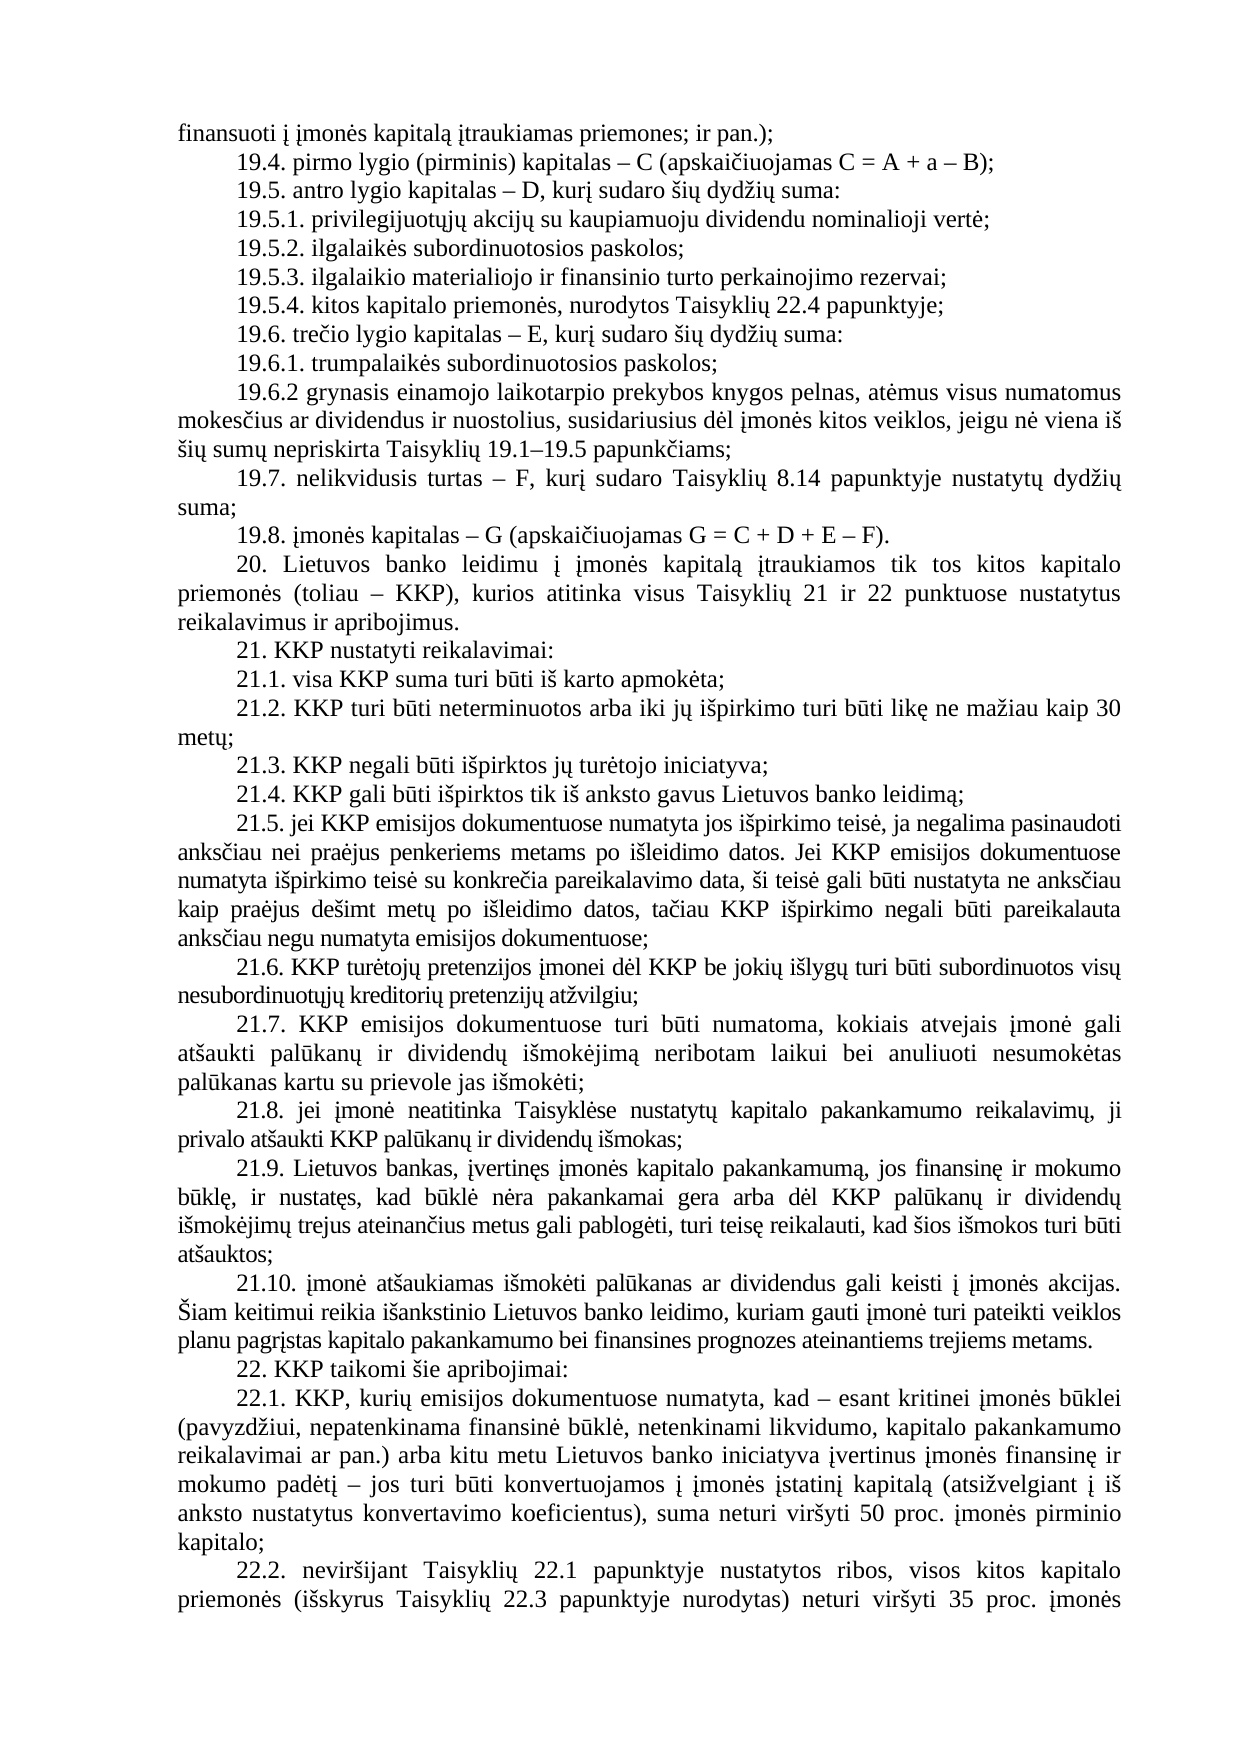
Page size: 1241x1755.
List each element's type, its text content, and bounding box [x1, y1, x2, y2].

text 21.4. KKP gali būti išpirktos tik iš anksto gavus Lietuvos banko leidimą; [177, 779, 1122, 808]
text 20. Lietuvos banko leidimu į įmonės kapitalą įtraukiamos tik tos kitos kapitalo priemonės (toliau – KKP), kurios atitinka visus Taisyklių 21 ir 22 punktuose nustatytus reikalavimus ir apribojimus. [177, 549, 1122, 636]
text 19.5. antro lygio kapitalas – D, kurį sudaro šių dydžių suma: [177, 176, 1122, 204]
text 19.8. įmonės kapitalas – G (apskaičiuojamas G = C + D + E – F). [177, 521, 1122, 549]
text 22.2. neviršijant Taisyklių 22.1 papunktyje nustatytos ribos, visos kitos kapitalo priemonės (išskyrus Taisyklių 22.3 papunktyje nurodytas) neturi viršyti 35 proc. įmonės [177, 1556, 1122, 1613]
text 19.6.2 grynasis einamojo laikotarpio prekybos knygos pelnas, atėmus visus numatomus mokesčius ar dividendus ir nuostolius, susidariusius dėl įmonės kitos veiklos, jeigu nė viena iš šių sumų nepriskirta Taisyklių 19.1–19.5 papunkčiams; [177, 377, 1122, 463]
text 21.1. visa KKP suma turi būti iš karto apmokėta; [177, 664, 1122, 693]
text 21.7. KKP emisijos dokumentuose turi būti numatoma, kokiais atvejais įmonė gali atšaukti palūkanų ir dividendų išmokėjimą neribotam laikui bei anuliuoti nesumokėtas palūkanas kartu su prievole jas išmokėti; [177, 1009, 1122, 1096]
text 19.5.2. ilgalaikės subordinuotosios paskolos; [177, 233, 1122, 262]
text 19.5.3. ilgalaikio materialiojo ir finansinio turto perkainojimo rezervai; [177, 262, 1122, 291]
text 21.6. KKP turėtojų pretenzijos įmonei dėl KKP be jokių išlygų turi būti subordinuotos visų nesubordinuotųjų kreditorių pretenzijų atžvilgiu; [177, 952, 1122, 1009]
text 22. KKP taikomi šie apribojimai: [177, 1354, 1122, 1383]
text 19.5.1. privilegijuotųjų akcijų su kaupiamuoju dividendu nominalioji vertė; [177, 204, 1122, 233]
text 19.6. trečio lygio kapitalas – E, kurį sudaro šių dydžių suma: [177, 319, 1122, 348]
text 21.8. jei įmonė neatitinka Taisyklėse nustatytų kapitalo pakankamumo reikalavimų, ji privalo atšaukti KKP palūkanų ir dividendų išmokas; [177, 1096, 1122, 1153]
text 21.2. KKP turi būti neterminuotos arba iki jų išpirkimo turi būti likę ne mažiau kaip 30 metų; [177, 693, 1122, 751]
text 19.4. pirmo lygio (pirminis) kapitalas – C (apskaičiuojamas C = A + a – B); [177, 147, 1122, 176]
text 21.5. jei KKP emisijos dokumentuose numatyta jos išpirkimo teisė, ja negalima pasinaudoti anksčiau nei praėjus penkeriems metams po išleidimo datos. Jei KKP emisijos dokumentuose numatyta išpirkimo teisė su konkrečia pareikalavimo data, ši teisė gali būti nustatyta ne anksčiau kaip praėjus dešimt metų po išleidimo datos, tačiau KKP išpirkimo negali būti pareikalauta anksčiau negu numatyta emisijos dokumentuose; [177, 808, 1122, 952]
text 21.3. KKP negali būti išpirktos jų turėtojo iniciatyva; [177, 751, 1122, 779]
text 19.7. nelikvidusis turtas – F, kurį sudaro Taisyklių 8.14 papunktyje nustatytų dydžių suma; [177, 463, 1122, 521]
text 21. KKP nustatyti reikalavimai: [177, 636, 1122, 664]
text 21.10. įmonė atšaukiamas išmokėti palūkanas ar dividendus gali keisti į įmonės akcijas. Šiam keitimui reikia išankstinio Lietuvos banko leidimo, kuriam gauti įmonė turi pateikti veiklos planu pagrįstas kapitalo pakankamumo bei finansines prognozes ateinantiems trejiems metams. [177, 1268, 1122, 1354]
text 19.6.1. trumpalaikės subordinuotosios paskolos; [177, 348, 1122, 377]
text 21.9. Lietuvos bankas, įvertinęs įmonės kapitalo pakankamumą, jos finansinę ir mokumo būklę, ir nustatęs, kad būklė nėra pakankamai gera arba dėl KKP palūkanų ir dividendų išmokėjimų trejus ateinančius metus gali pablogėti, turi teisę reikalauti, kad šios išmokos turi būti atšauktos; [177, 1153, 1122, 1268]
text 19.5.4. kitos kapitalo priemonės, nurodytos Taisyklių 22.4 papunktyje; [177, 291, 1122, 319]
text 22.1. KKP, kurių emisijos dokumentuose numatyta, kad – esant kritinei įmonės būklei (pavyzdžiui, nepatenkinama finansinė būklė, netenkinami likvidumo, kapitalo pakankamumo reikalavimai ar pan.) arba kitu metu Lietuvos banko iniciatyva įvertinus įmonės finansinę ir mokumo padėtį – jos turi būti konvertuojamos į įmonės įstatinį kapitalą (atsižvelgiant į iš anksto nustatytus konvertavimo koeficientus), suma neturi viršyti 50 proc. įmonės pirminio kapitalo; [177, 1383, 1122, 1556]
text finansuoti į įmonės kapitalą įtraukiamas priemones; ir pan.); [177, 118, 1122, 147]
